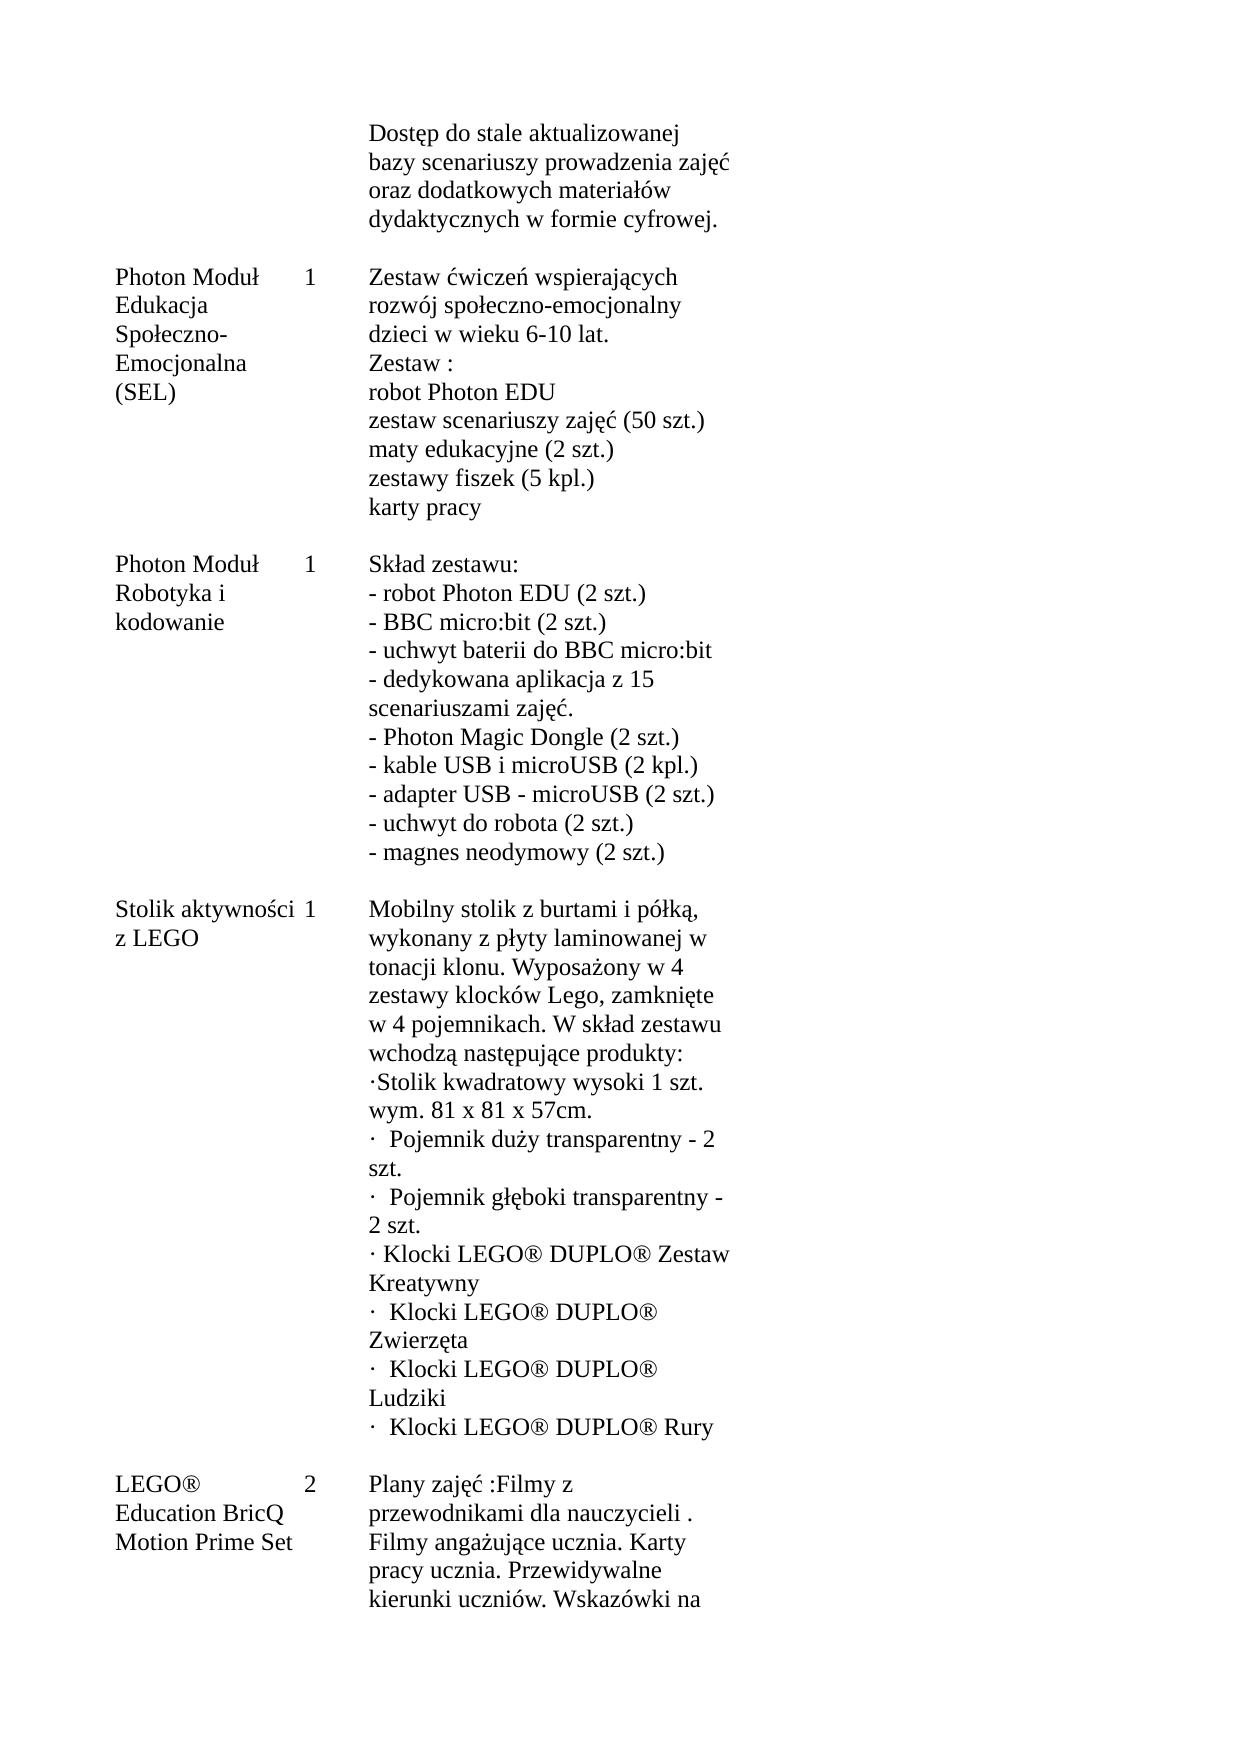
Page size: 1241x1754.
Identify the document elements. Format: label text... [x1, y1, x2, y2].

table_cell 1 [301, 894, 365, 1469]
table_cell 1 [301, 262, 365, 549]
table_cell Zestaw ćwiczeń wspierających rozwój społeczno-emocjonalny dzieci w wieku 6-10 lat. Zestaw : robot Photon EDU zestaw scenariuszy zajęć (50 szt.) maty edukacyjne (2 szt.) zestawy fiszek (5 kpl.) karty pracy [365, 262, 733, 549]
table_cell Photon Moduł Robotyka i kodowanie [112, 549, 301, 894]
table_cell Mobilny stolik z burtami i półką, wykonany z płyty laminowanej w tonacji klonu. Wyposażony w 4 zestawy klocków Lego, zamknięte w 4 pojemnikach. W skład zestawu wchodzą następujące produkty: ·Stolik kwadratowy wysoki 1 szt. wym. 81 x 81 x 57cm. · Pojemnik duży transparentny - 2 szt. · Pojemnik głęboki transparentny - 2 szt. · Klocki LEGO® DUPLO® Zestaw Kreatywny · Klocki LEGO® DUPLO® Zwierzęta · Klocki LEGO® DUPLO® Ludziki · Klocki LEGO® DUPLO® Rury [365, 894, 733, 1469]
table_cell [301, 118, 365, 262]
table_cell Plany zajęć :Filmy z przewodnikami dla nauczycieli . Filmy angażujące ucznia. Karty pracy ucznia. Przewidywalne kierunki uczniów. Wskazówki na [365, 1469, 733, 1636]
table_cell LEGO® Education BricQ Motion Prime Set [112, 1469, 301, 1636]
table_cell Stolik aktywności z LEGO [112, 894, 301, 1469]
table_cell Skład zestawu: - robot Photon EDU (2 szt.) - BBC micro:bit (2 szt.) - uchwyt baterii do BBC micro:bit - dedykowana aplikacja z 15 scenariuszami zajęć. - Photon Magic Dongle (2 szt.) - kable USB i microUSB (2 kpl.) - adapter USB - microUSB (2 szt.) - uchwyt do robota (2 szt.) - magnes neodymowy (2 szt.) [365, 549, 733, 894]
table_cell Photon Moduł Edukacja Społeczno-Emocjonalna (SEL) [112, 262, 301, 549]
table_cell [112, 118, 301, 262]
table_cell 2 [301, 1469, 365, 1636]
table_cell 1 [301, 549, 365, 894]
table_cell Dostęp do stale aktualizowanej bazy scenariuszy prowadzenia zajęć oraz dodatkowych materiałów dydaktycznych w formie cyfrowej. [365, 118, 733, 262]
